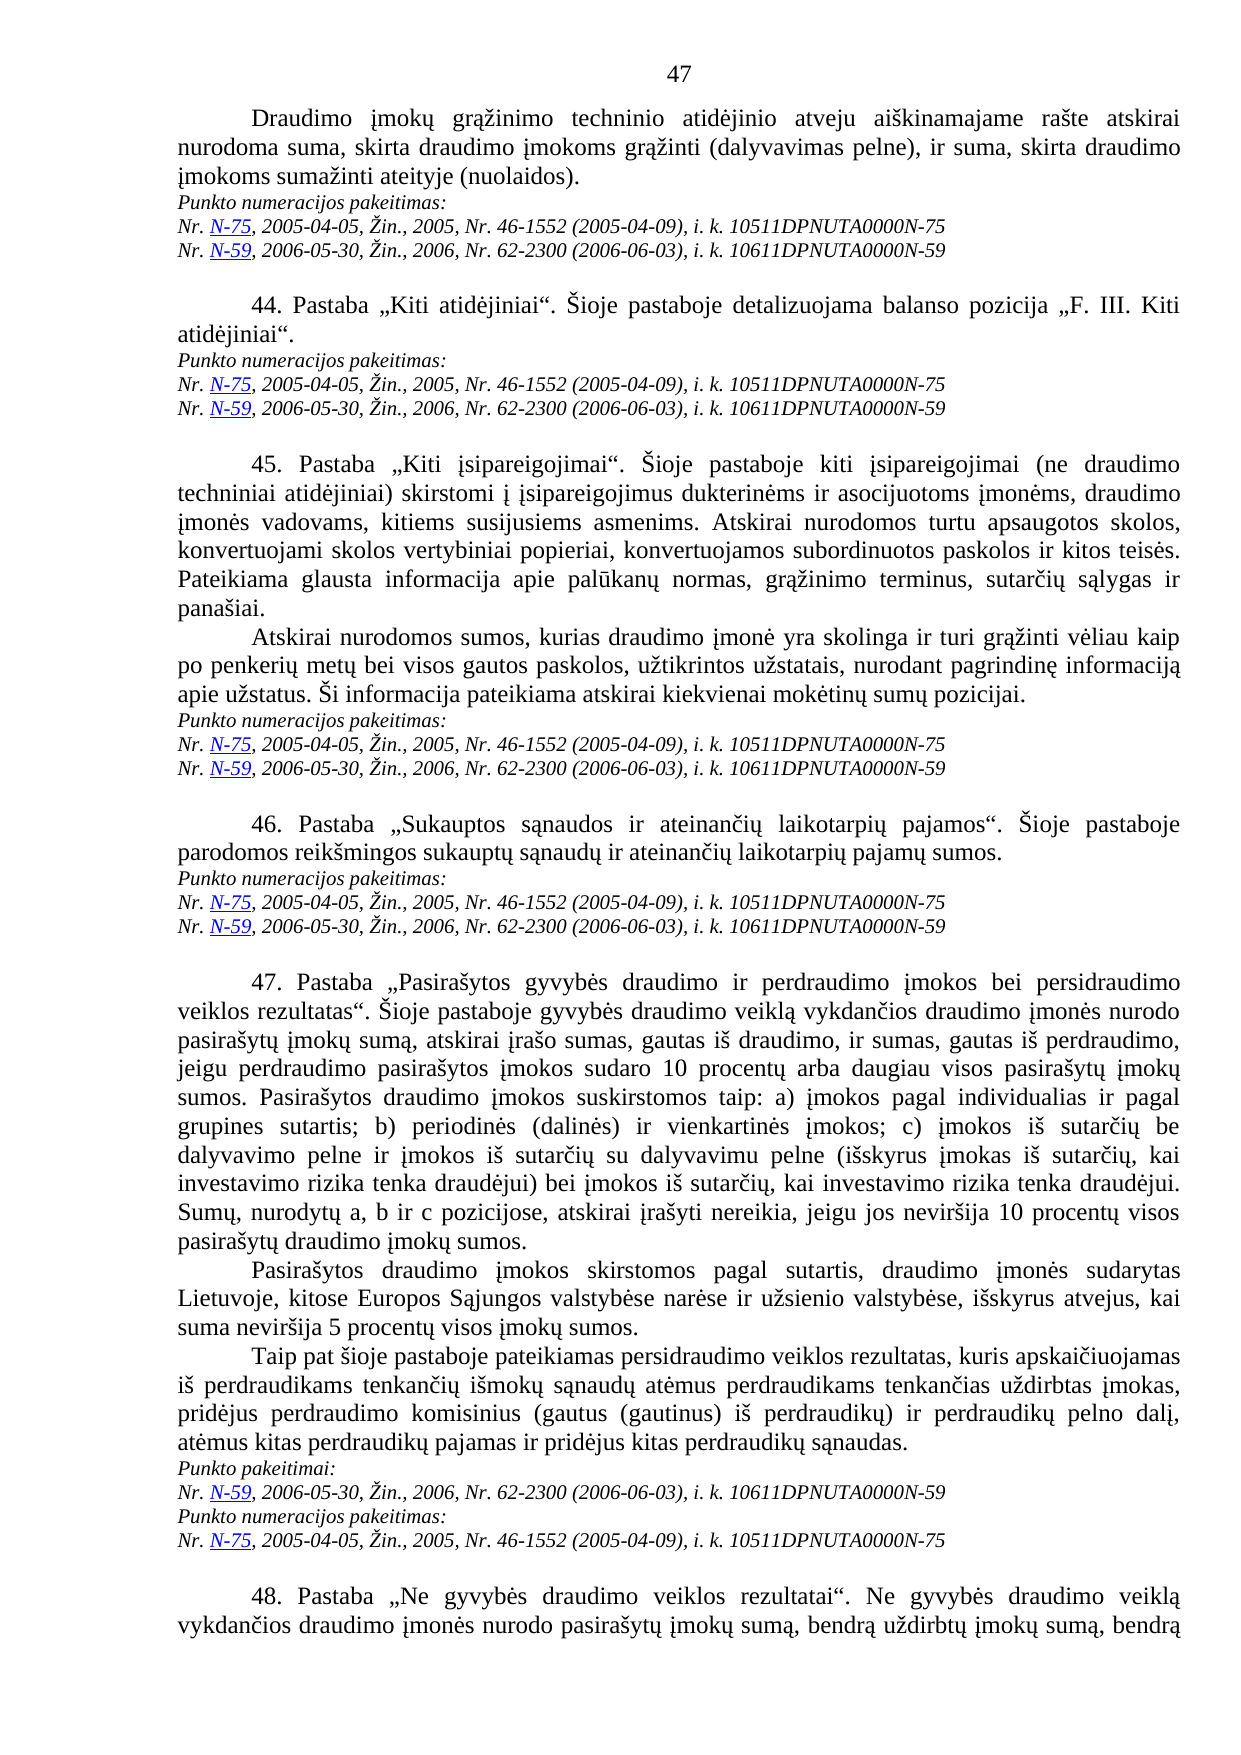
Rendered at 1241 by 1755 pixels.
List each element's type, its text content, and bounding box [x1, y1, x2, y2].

text Atskirai nurodomos sumos, kurias draudimo įmonė yra skolinga ir turi grąžinti vėliau kaip po penkerių metų bei visos gautos paskolos, užtikrintos užstatais, nurodant pagrindinę informaciją apie užstatus. Ši informacija pateikiama atskirai kiekvienai mokėtinų sumų pozicijai. [177, 622, 1181, 708]
text Nr. N-75, 2005-04-05, Žin., 2005, Nr. 46-1552 (2005-04-09), i. k. 10511DPNUTA0000N-75 [177, 890, 1181, 914]
text Taip pat šioje pastaboje pateikiamas persidraudimo veiklos rezultatas, kuris apskaičiuojamas iš perdraudikams tenkančių išmokų sąnaudų atėmus perdraudikams tenkančias uždirbtas įmokas, pridėjus perdraudimo komisinius (gautus (gautinus) iš perdraudikų) ir perdraudikų pelno dalį, atėmus kitas perdraudikų pajamas ir pridėjus kitas perdraudikų sąnaudas. [177, 1341, 1181, 1456]
text Nr. N-75, 2005-04-05, Žin., 2005, Nr. 46-1552 (2005-04-09), i. k. 10511DPNUTA0000N-75 [177, 732, 1181, 756]
text 47. Pastaba „Pasirašytos gyvybės draudimo ir perdraudimo įmokos bei persidraudimo veiklos rezultatas“. Šioje pastaboje gyvybės draudimo veiklą vykdančios draudimo įmonės nurodo pasirašytų įmokų sumą, atskirai įrašo sumas, gautas iš draudimo, ir sumas, gautas iš perdraudimo, jeigu perdraudimo pasirašytos įmokos sudaro 10 procentų arba daugiau visos pasirašytų įmokų sumos. Pasirašytos draudimo įmokos suskirstomos taip: a) įmokos pagal individualias ir pagal grupines sutartis; b) periodinės (dalinės) ir vienkartinės įmokos; c) įmokos iš sutarčių be dalyvavimo pelne ir įmokos iš sutarčių su dalyvavimu pelne (išskyrus įmokas iš sutarčių, kai investavimo rizika tenka draudėjui) bei įmokos iš sutarčių, kai investavimo rizika tenka draudėjui. Sumų, nurodytų a, b ir c pozicijose, atskirai įrašyti nereikia, jeigu jos neviršija 10 procentų visos pasirašytų draudimo įmokų sumos. [177, 967, 1181, 1255]
text Punkto numeracijos pakeitimas: [177, 348, 1181, 372]
text Nr. N-59, 2006-05-30, Žin., 2006, Nr. 62-2300 (2006-06-03), i. k. 10611DPNUTA0000N-59 [177, 238, 1181, 262]
text Nr. N-59, 2006-05-30, Žin., 2006, Nr. 62-2300 (2006-06-03), i. k. 10611DPNUTA0000N-59 [177, 1480, 1181, 1504]
text Punkto numeracijos pakeitimas: [177, 190, 1181, 214]
text Nr. N-59, 2006-05-30, Žin., 2006, Nr. 62-2300 (2006-06-03), i. k. 10611DPNUTA0000N-59 [177, 914, 1181, 938]
text 46. Pastaba „Sukauptos sąnaudos ir ateinančių laikotarpių pajamos“. Šioje pastaboje parodomos reikšmingos sukauptų sąnaudų ir ateinančių laikotarpių pajamų sumos. [177, 809, 1181, 866]
text Pasirašytos draudimo įmokos skirstomos pagal sutartis, draudimo įmonės sudarytas Lietuvoje, kitose Europos Sąjungos valstybėse narėse ir užsienio valstybėse, išskyrus atvejus, kai suma neviršija 5 procentų visos įmokų sumos. [177, 1255, 1181, 1341]
text Nr. N-59, 2006-05-30, Žin., 2006, Nr. 62-2300 (2006-06-03), i. k. 10611DPNUTA0000N-59 [177, 756, 1181, 780]
text Punkto numeracijos pakeitimas: [177, 708, 1181, 732]
text Draudimo įmokų grąžinimo techninio atidėjinio atveju aiškinamajame rašte atskirai nurodoma suma, skirta draudimo įmokoms grąžinti (dalyvavimas pelne), ir suma, skirta draudimo įmokoms sumažinti ateityje (nuolaidos). [177, 103, 1181, 190]
text Nr. N-75, 2005-04-05, Žin., 2005, Nr. 46-1552 (2005-04-09), i. k. 10511DPNUTA0000N-75 [177, 1528, 1181, 1552]
text Punkto numeracijos pakeitimas: [177, 1504, 1181, 1528]
text Punkto numeracijos pakeitimas: [177, 866, 1181, 890]
text 48. Pastaba „Ne gyvybės draudimo veiklos rezultatai“. Ne gyvybės draudimo veiklą vykdančios draudimo įmonės nurodo pasirašytų įmokų sumą, bendrą uždirbtų įmokų sumą, bendrą [177, 1581, 1181, 1638]
text 44. Pastaba „Kiti atidėjiniai“. Šioje pastaboje detalizuojama balanso pozicija „F. III. Kiti atidėjiniai“. [177, 291, 1181, 348]
text Nr. N-59, 2006-05-30, Žin., 2006, Nr. 62-2300 (2006-06-03), i. k. 10611DPNUTA0000N-59 [177, 396, 1181, 420]
text Nr. N-75, 2005-04-05, Žin., 2005, Nr. 46-1552 (2005-04-09), i. k. 10511DPNUTA0000N-75 [177, 214, 1181, 238]
text 45. Pastaba „Kiti įsipareigojimai“. Šioje pastaboje kiti įsipareigojimai (ne draudimo techniniai atidėjiniai) skirstomi į įsipareigojimus dukterinėms ir asocijuotoms įmonėms, draudimo įmonės vadovams, kitiems susijusiems asmenims. Atskirai nurodomos turtu apsaugotos skolos, konvertuojami skolos vertybiniai popieriai, konvertuojamos subordinuotos paskolos ir kitos teisės. Pateikiama glausta informacija apie palūkanų normas, grąžinimo terminus, sutarčių sąlygas ir panašiai. [177, 449, 1181, 622]
text Nr. N-75, 2005-04-05, Žin., 2005, Nr. 46-1552 (2005-04-09), i. k. 10511DPNUTA0000N-75 [177, 372, 1181, 396]
text Punkto pakeitimai: [177, 1456, 1181, 1480]
